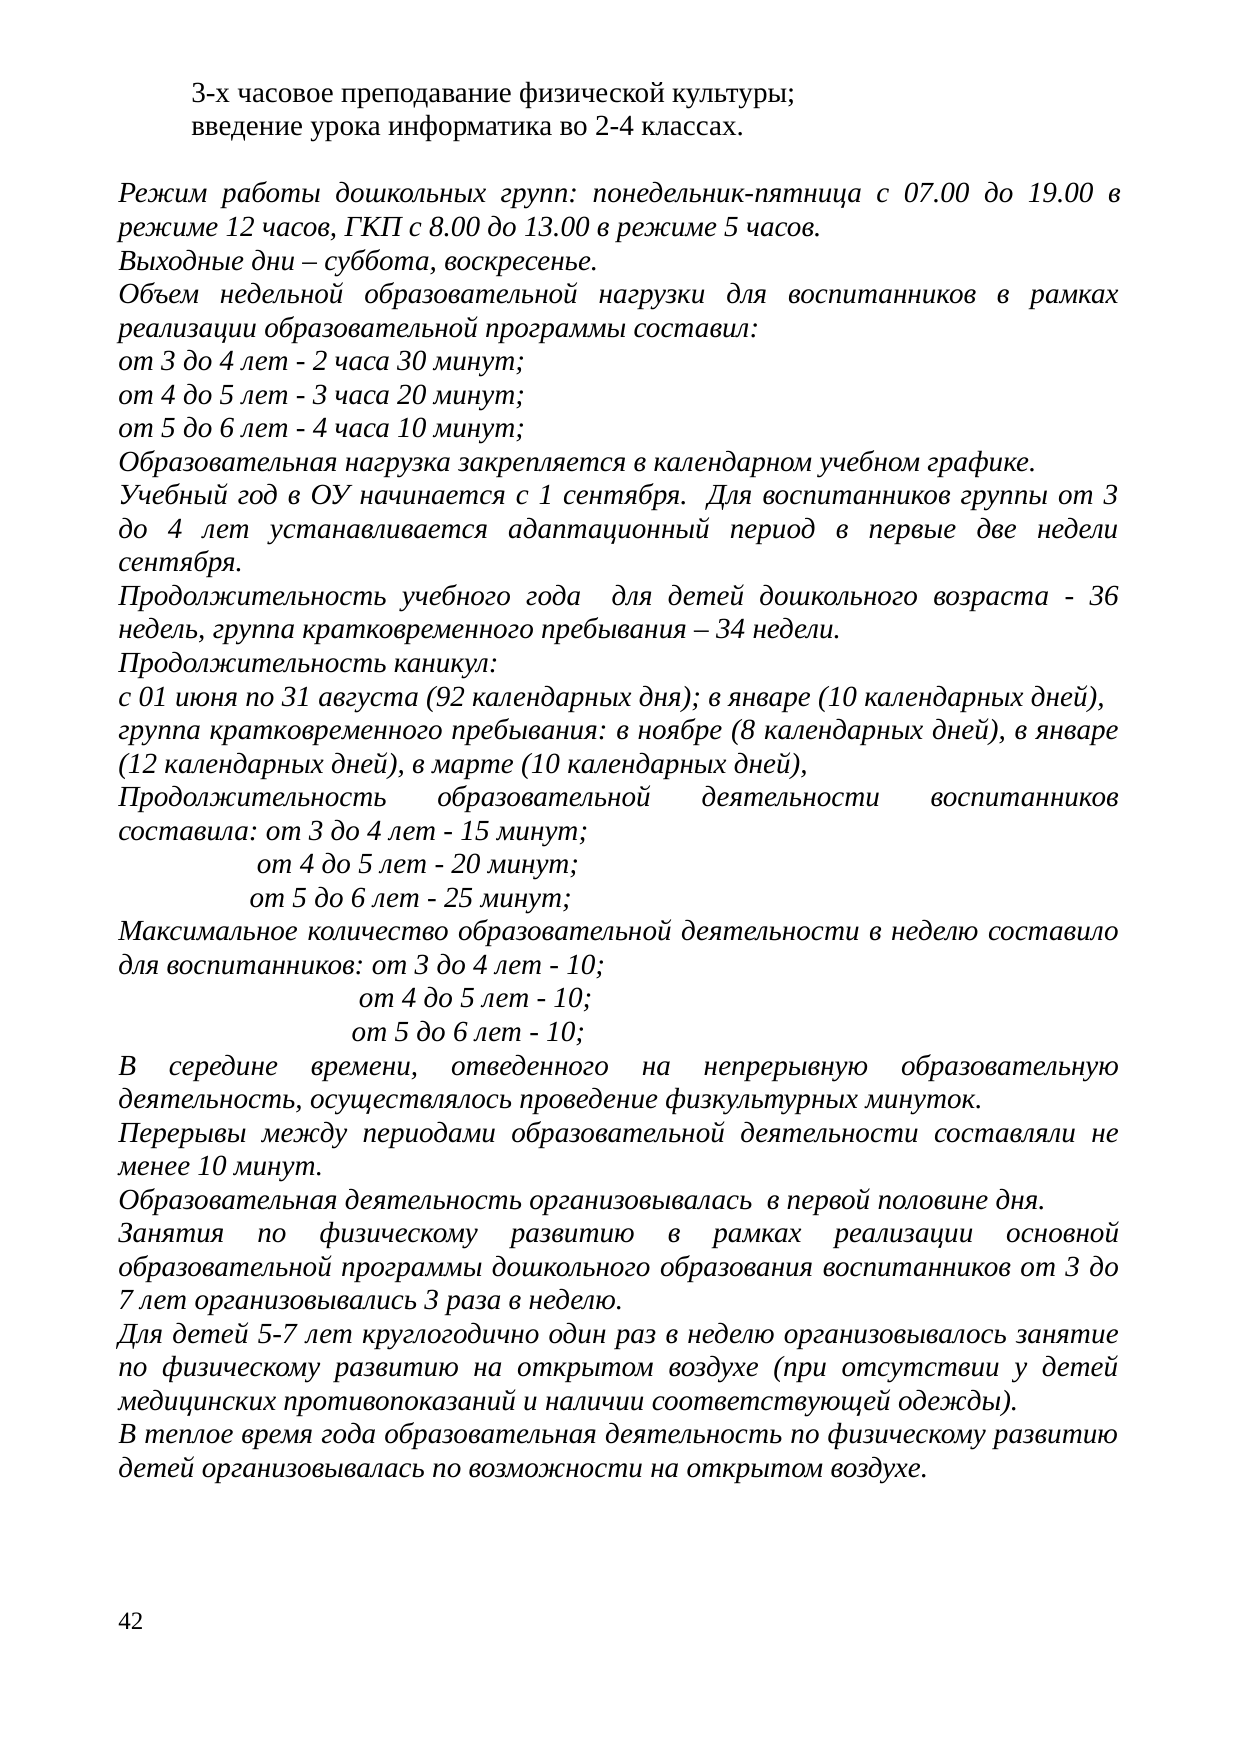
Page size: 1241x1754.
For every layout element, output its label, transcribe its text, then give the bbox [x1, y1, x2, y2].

text от 5 до 6 лет - 10; [118, 1014, 1122, 1048]
text Образовательная деятельность организовывалась в первой половине дня. [118, 1182, 1122, 1215]
text от 5 до 6 лет - 25 минут; [118, 880, 1122, 913]
text Режим работы дошкольных групп: понедельник-пятница с 07.00 до 19.00 в режиме 12 часов, ГКП с 8.00 до 13.00 в режиме 5 часов. [118, 176, 1122, 243]
text В середине времени, отведенного на непрерывную образовательную деятельность, осуществлялось проведение физкультурных минуток. [118, 1048, 1122, 1115]
text от 4 до 5 лет - 3 часа 20 минут; [118, 377, 1122, 410]
text от 5 до 6 лет - 4 часа 10 минут; [118, 410, 1122, 444]
text Продолжительность каникул: [118, 645, 1122, 679]
text с 01 июня по 31 августа (92 календарных дня); в январе (10 календарных дней), [118, 679, 1122, 712]
text Для детей 5-7 лет круглогодично один раз в неделю организовывалось занятие по физическому развитию на открытом воздухе (при отсутствии у детей медицинских противопоказаний и наличии соответствующей одежды). [118, 1316, 1122, 1417]
text введение урока информатика во 2-4 классах. [191, 108, 1122, 142]
text Выходные дни – суббота, воскресенье. [118, 243, 1122, 276]
text группа кратковременного пребывания: в ноябре (8 календарных дней), в январе (12 календарных дней), в марте (10 календарных дней), [118, 712, 1122, 779]
text Продолжительность образовательной деятельности воспитанников составила: от 3 до 4 лет - 15 минут; [118, 779, 1122, 846]
text Максимальное количество образовательной деятельности в неделю составило для воспитанников: от 3 до 4 лет - 10; [118, 913, 1122, 981]
text Перерывы между периодами образовательной деятельности составляли не менее 10 минут. [118, 1115, 1122, 1182]
text В теплое время года образовательная деятельность по физическому развитию детей организовывалась по возможности на открытом воздухе. [118, 1417, 1122, 1484]
text от 4 до 5 лет - 10; [118, 981, 1122, 1014]
text 3-х часовое преподавание физической культуры; [191, 75, 1122, 108]
text от 4 до 5 лет - 20 минут; [118, 846, 1122, 880]
text Продолжительность учебного года для детей дошкольного возраста - 36 недель, группа кратковременного пребывания – 34 недели. [118, 578, 1122, 645]
text Занятия по физическому развитию в рамках реализации основной образовательной программы дошкольного образования воспитанников от 3 до 7 лет организовывались 3 раза в неделю. [118, 1215, 1122, 1316]
text Объем недельной образовательной нагрузки для воспитанников в рамках реализации образовательной программы составил: [118, 276, 1122, 343]
text от 3 до 4 лет - 2 часа 30 минут; [118, 343, 1122, 377]
text Образовательная нагрузка закрепляется в календарном учебном графике. [118, 444, 1122, 477]
text Учебный год в ОУ начинается с 1 сентября. Для воспитанников группы от 3 до 4 лет устанавливается адаптационный период в первые две недели сентября. [118, 477, 1122, 578]
